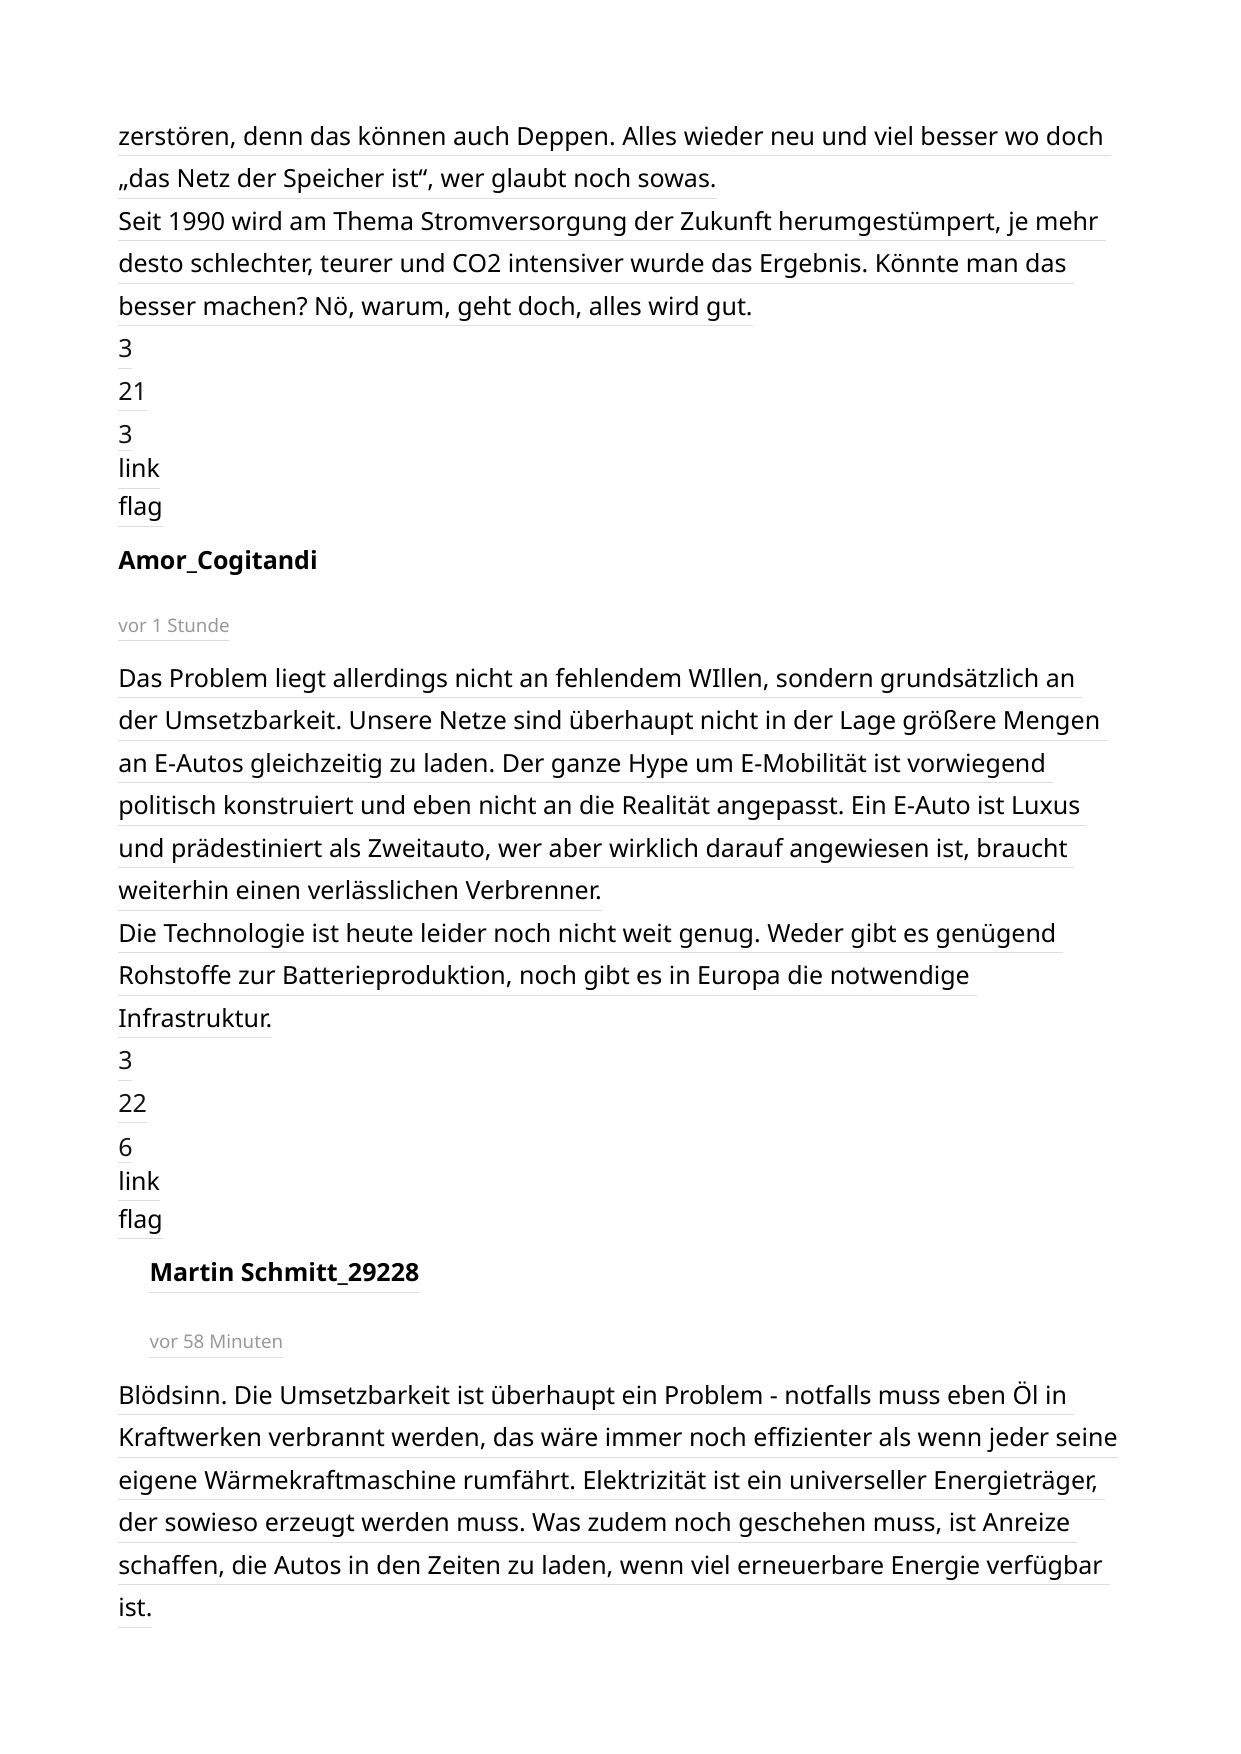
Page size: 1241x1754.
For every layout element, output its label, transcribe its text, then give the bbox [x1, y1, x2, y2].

text 3 [118, 416, 1122, 451]
text 21 [118, 373, 1122, 411]
text 6 [118, 1128, 1122, 1163]
text vor 58 Minuten [149, 1329, 1117, 1358]
text Blödsinn. Die Umsetzbarkeit ist überhaupt ein Problem - notfalls muss eben Öl in Kraftwerken verbrannt werden, das wäre immer noch effizienter als wenn jeder seine eigene Wärmekraftmaschine rumfährt. Elektrizität ist ein universeller Energieträger, der sowieso erzeugt werden muss. Was zudem noch geschehen muss, ist Anreize schaffen, die Autos in den Zeiten zu laden, wenn viel erneuerbare Energie verfügbar ist. [118, 1377, 1122, 1628]
text 22 [118, 1086, 1122, 1123]
text 3 [118, 1043, 1122, 1081]
text link [118, 1163, 1122, 1201]
text Das Problem liegt allerdings nicht an fehlendem WIllen, sondern grundsätzlich an der Umsetzbarkeit. Unsere Netze sind überhaupt nicht in der Lage größere Mengen an E-Autos gleichzeitig zu laden. Der ganze Hype um E-Mobilität ist vorwiegend politisch konstruiert und eben nicht an die Realität angepasst. Ein E-Auto ist Luxus und prädestiniert als Zweitauto, wer aber wirklich darauf angewiesen ist, braucht weiterhin einen verlässlichen Verbrenner. Die Technologie ist heute leider noch nicht weit genug. Weder gibt es genügend Rohstoffe zur Batterieproduktion, noch gibt es in Europa die notwendige Infrastruktur. [118, 661, 1122, 1038]
text flag [118, 489, 1122, 527]
text 3 [118, 331, 1122, 369]
text Martin Schmitt_29228 [149, 1255, 1122, 1293]
text flag [118, 1201, 1122, 1239]
text vor 1 Stunde [118, 612, 1117, 641]
text Amor_Cogitandi [118, 543, 1122, 577]
text zerstören, denn das können auch Deppen. Alles wieder neu und viel besser wo doch „das Netz der Speicher ist“, wer glaubt noch sowas. Seit 1990 wird am Thema Stromversorgung der Zukunft herumgestümpert, je mehr desto schlechter, teurer und CO2 intensiver wurde das Ergebnis. Könnte man das besser machen? Nö, warum, geht doch, alles wird gut. [118, 118, 1122, 326]
text link [118, 451, 1122, 489]
